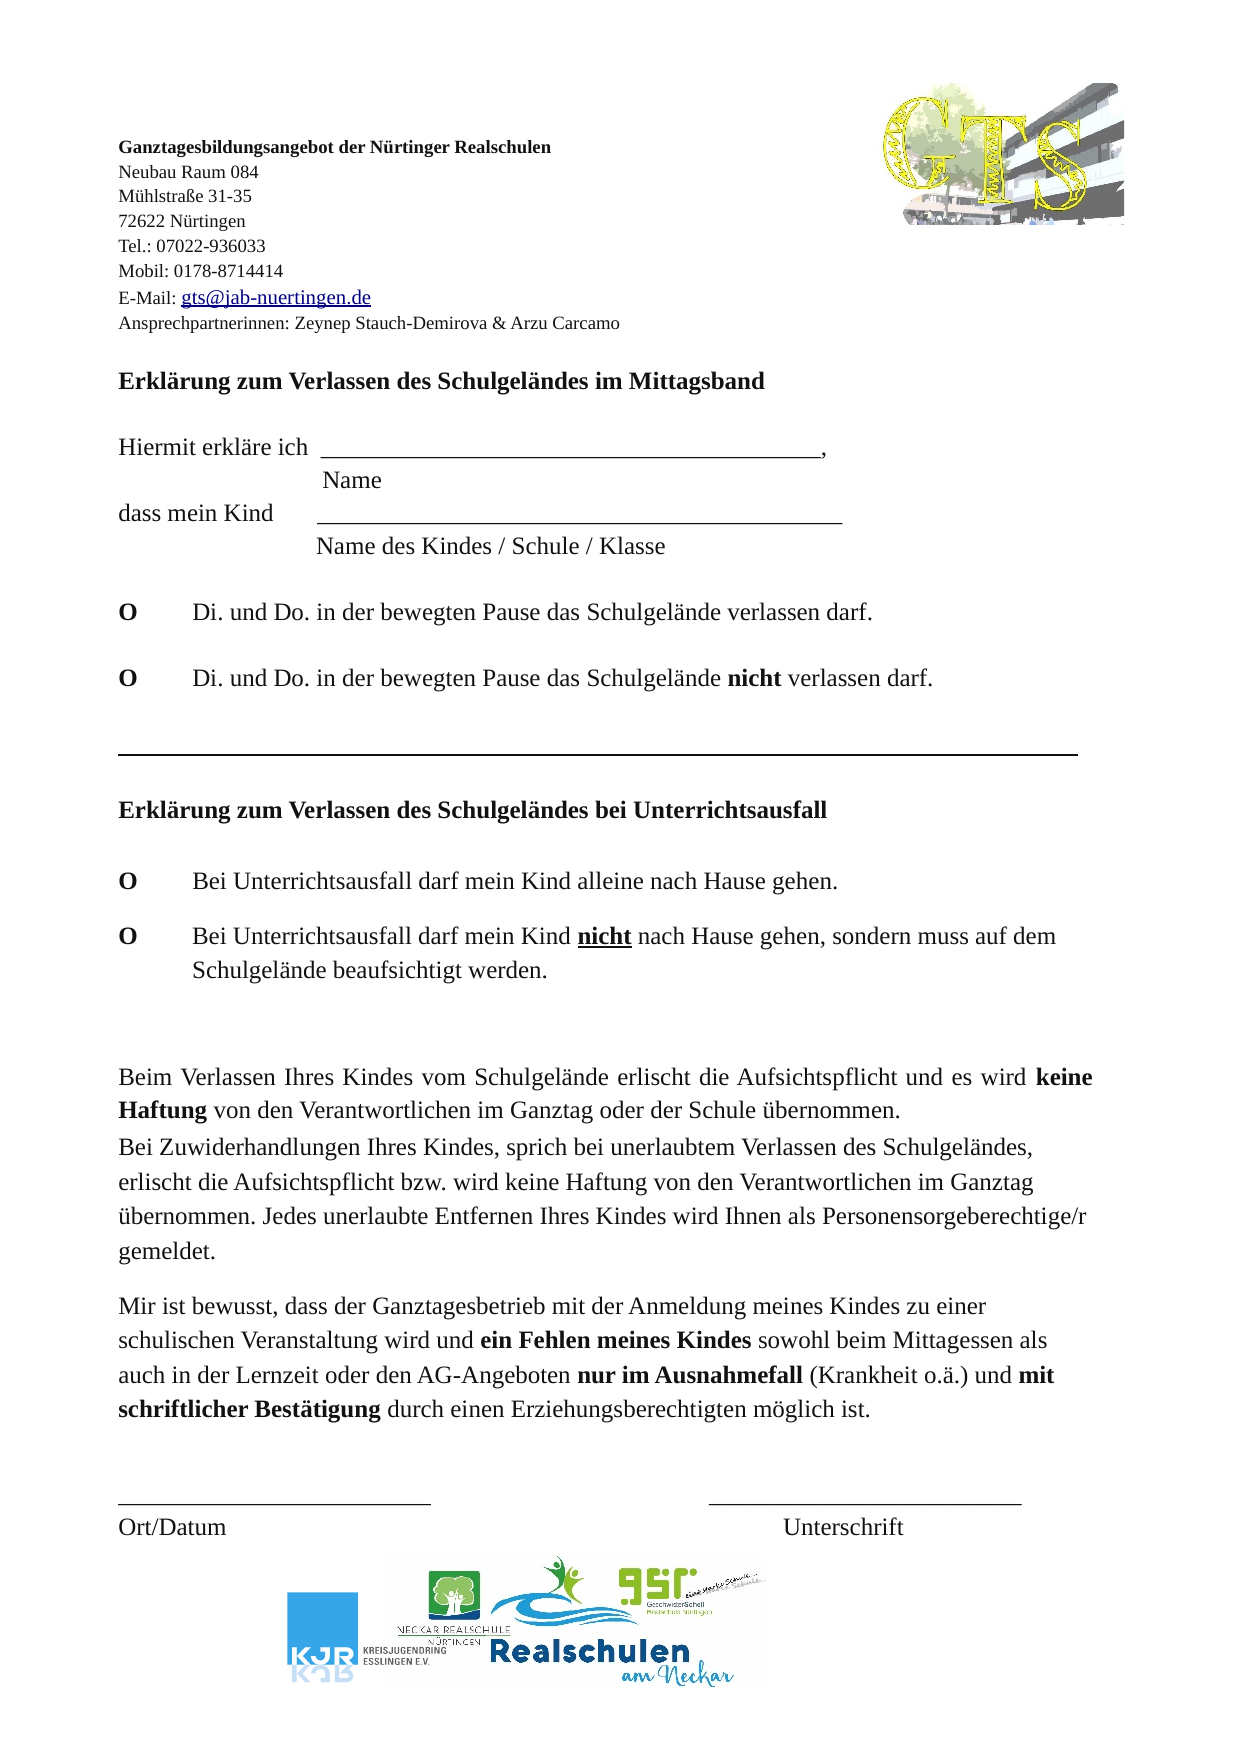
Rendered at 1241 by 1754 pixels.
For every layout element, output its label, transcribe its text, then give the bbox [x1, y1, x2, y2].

text Ansprechpartnerinnen: Zeynep Stauch-Demirova & Arzu Carcamo [118, 312, 1093, 334]
text O Bei Unterrichtsausfall darf mein Kind nicht nach Hause gehen, sondern muss auf dem Schulgelände beaufsichtigt werden. [118, 921, 1093, 984]
text Tel.: 07022-936033 [118, 235, 1093, 257]
text Hiermit erkläre ich ________________________________________, [118, 432, 1093, 461]
text Bei Zuwiderhandlungen Ihres Kindes, sprich bei unerlaubtem Verlassen des Schulgeländes, erlischt die Aufsichtspflicht bzw. wird keine Haftung von den Verantwortlichen im Ganztag übernommen. Jedes unerlaubte Entfernen Ihres Kindes wird Ihnen als Personensorgeberechtige/r gemeldet. [118, 1132, 1093, 1264]
list O Di. und Do. in der bewegten Pause das Schulgelände nicht verlassen darf. [118, 663, 1093, 692]
text E-Mail: gts@jab-nuertingen.de [118, 284, 1093, 309]
text Mir ist bewusst, dass der Ganztagesbetrieb mit der Anmeldung meines Kindes zu einer schulischen Veranstaltung wird und ein Fehlen meines Kindes sowohl beim Mittagessen als auch in der Lernzeit oder den AG-Angeboten nur im Ausnahmefall (Krankheit o.ä.) und mit schriftlicher Bestätigung durch einen Erziehungsberechtigten möglich ist. [118, 1291, 1093, 1423]
text Neubau Raum 084 [118, 161, 855, 182]
text dass mein Kind __________________________________________ [118, 498, 1093, 527]
text _________________________ _________________________ [118, 1479, 1093, 1507]
text Ort/Datum Unterschrift [118, 1512, 1093, 1540]
list O Di. und Do. in der bewegten Pause das Schulgelände verlassen darf. [118, 597, 1093, 626]
text Mobil: 0178-8714414 [118, 260, 1093, 281]
text Erklärung zum Verlassen des Schulgeländes im Mittagsband [118, 366, 1093, 395]
text Name [118, 465, 1093, 494]
text Beim Verlassen Ihres Kindes vom Schulgelände erlischt die Aufsichtspflicht und es wird keine Haftung von den Verantwortlichen im Ganztag oder der Schule übernommen. [118, 1062, 1093, 1124]
text Ganztagesbildungsangebot der Nürtinger Realschulen [118, 136, 855, 157]
text O Bei Unterrichtsausfall darf mein Kind alleine nach Hause gehen. [118, 866, 1093, 894]
text Erklärung zum Verlassen des Schulgeländes bei Unterrichtsausfall [118, 796, 1093, 824]
text Mühlstraße 31-35 [118, 185, 855, 207]
text Name des Kindes / Schule / Klasse [118, 531, 1093, 560]
text 72622 Nürtingen [118, 210, 1093, 232]
